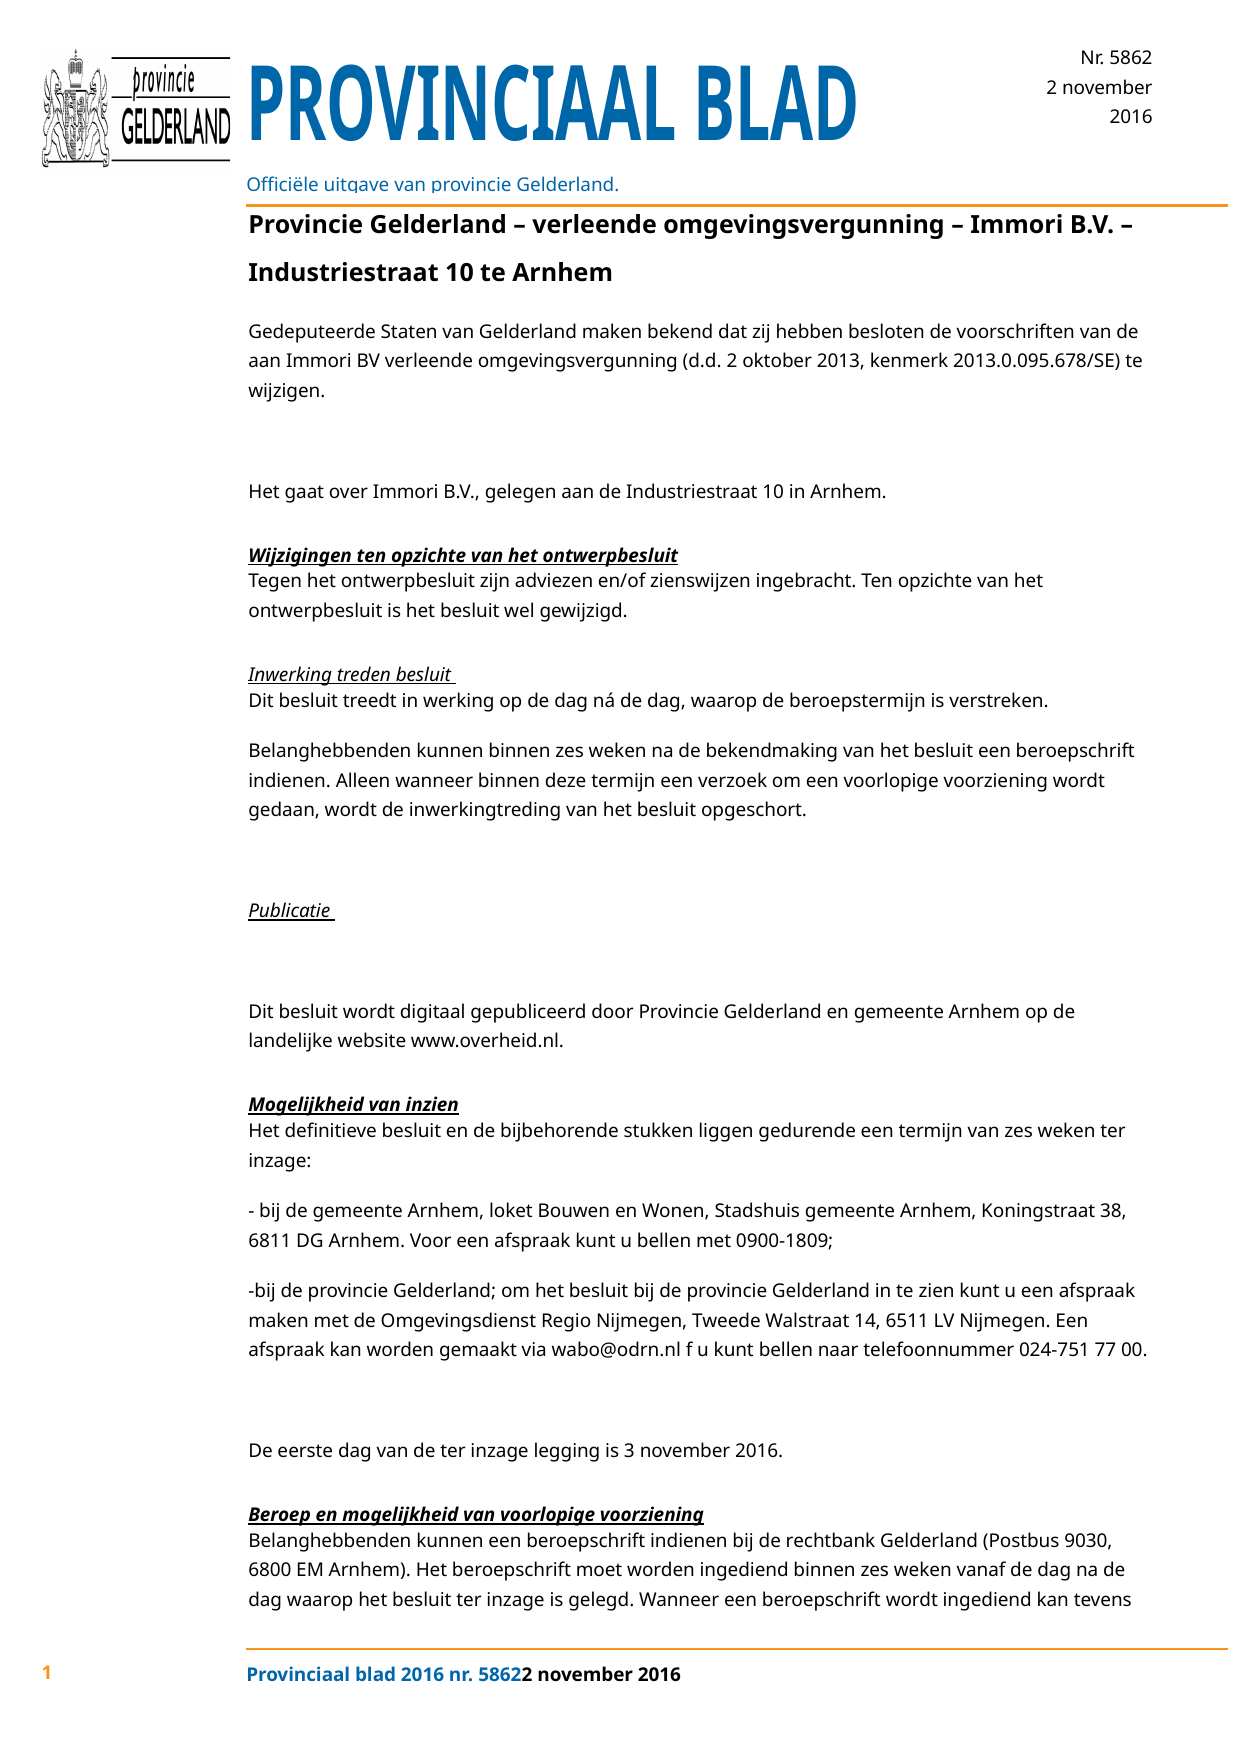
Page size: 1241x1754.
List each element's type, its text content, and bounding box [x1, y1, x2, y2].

text De eerste dag van de ter inzage legging is 3 november 2016. [248, 1437, 1152, 1463]
text Wijzigingen ten opzichte van het ontwerpbesluit [248, 542, 1152, 568]
picture [41, 47, 231, 172]
text Dit besluit wordt digitaal gepubliceerd door Provincie Gelderland en gemeente Arnhem op de landelijke website www.overheid.nl. [248, 998, 1152, 1053]
text Dit besluit treedt in werking op de dag ná de dag, waarop de beroepstermijn is verstreken. [248, 687, 1152, 713]
text Beroep en mogelijkheid van voorlopige voorziening [248, 1501, 1152, 1527]
text Belanghebbenden kunnen een beroepschrift indienen bij de rechtbank Gelderland (Postbus 9030, 6800 EM Arnhem). Het beroepschrift moet worden ingediend binnen zes weken vanaf de dag na de dag waarop het besluit ter inzage is gelegd. Wanneer een beroepschrift wordt ingediend kan tevens [248, 1527, 1152, 1612]
text Gedeputeerde Staten van Gelderland maken bekend dat zij hebben besloten de voorschriften van de aan Immori BV verleende omgevingsvergunning (d.d. 2 oktober 2013, kenmerk 2013.0.095.678/SE) te wijzigen. [248, 318, 1152, 403]
text Publicatie [248, 897, 1152, 923]
text - bij de gemeente Arnhem, loket Bouwen en Wonen, Stadshuis gemeente Arnhem, Koningstraat 38, 6811 DG Arnhem. Voor een afspraak kunt u bellen met 0900-1809; [248, 1197, 1152, 1253]
text Mogelijkheid van inzien [248, 1092, 1152, 1117]
text Belanghebbenden kunnen binnen zes weken na de bekendmaking van het besluit een beroepschrift indienen. Alleen wanneer binnen deze termijn een verzoek om een voorlopige voorziening wordt gedaan, wordt de inwerkingtreding van het besluit opgeschort. [248, 737, 1152, 822]
text Tegen het ontwerpbesluit zijn adviezen en/of zienswijzen ingebracht. Ten opzichte van het ontwerpbesluit is het besluit wel gewijzigd. [248, 568, 1152, 623]
text Provincie Gelderland – verleende omgevingsvergunning – Immori B.V. – Industriestraat 10 te Arnhem [248, 207, 1152, 288]
text -bij de provincie Gelderland; om het besluit bij de provincie Gelderland in te zien kunt u een afspraak maken met de Omgevingsdienst Regio Nijmegen, Tweede Walstraat 14, 6511 LV Nijmegen. Een afspraak kan worden gemaakt via wabo@odrn.nl f u kunt bellen naar telefoonnummer 024-751 77 00. [248, 1277, 1152, 1362]
text Het gaat over Immori B.V., gelegen aan de Industriestraat 10 in Arnhem. [248, 478, 1152, 504]
text Inwerking treden besluit [248, 661, 1152, 687]
text Het definitieve besluit en de bijbehorende stukken liggen gedurende een termijn van zes weken ter inzage: [248, 1117, 1152, 1173]
